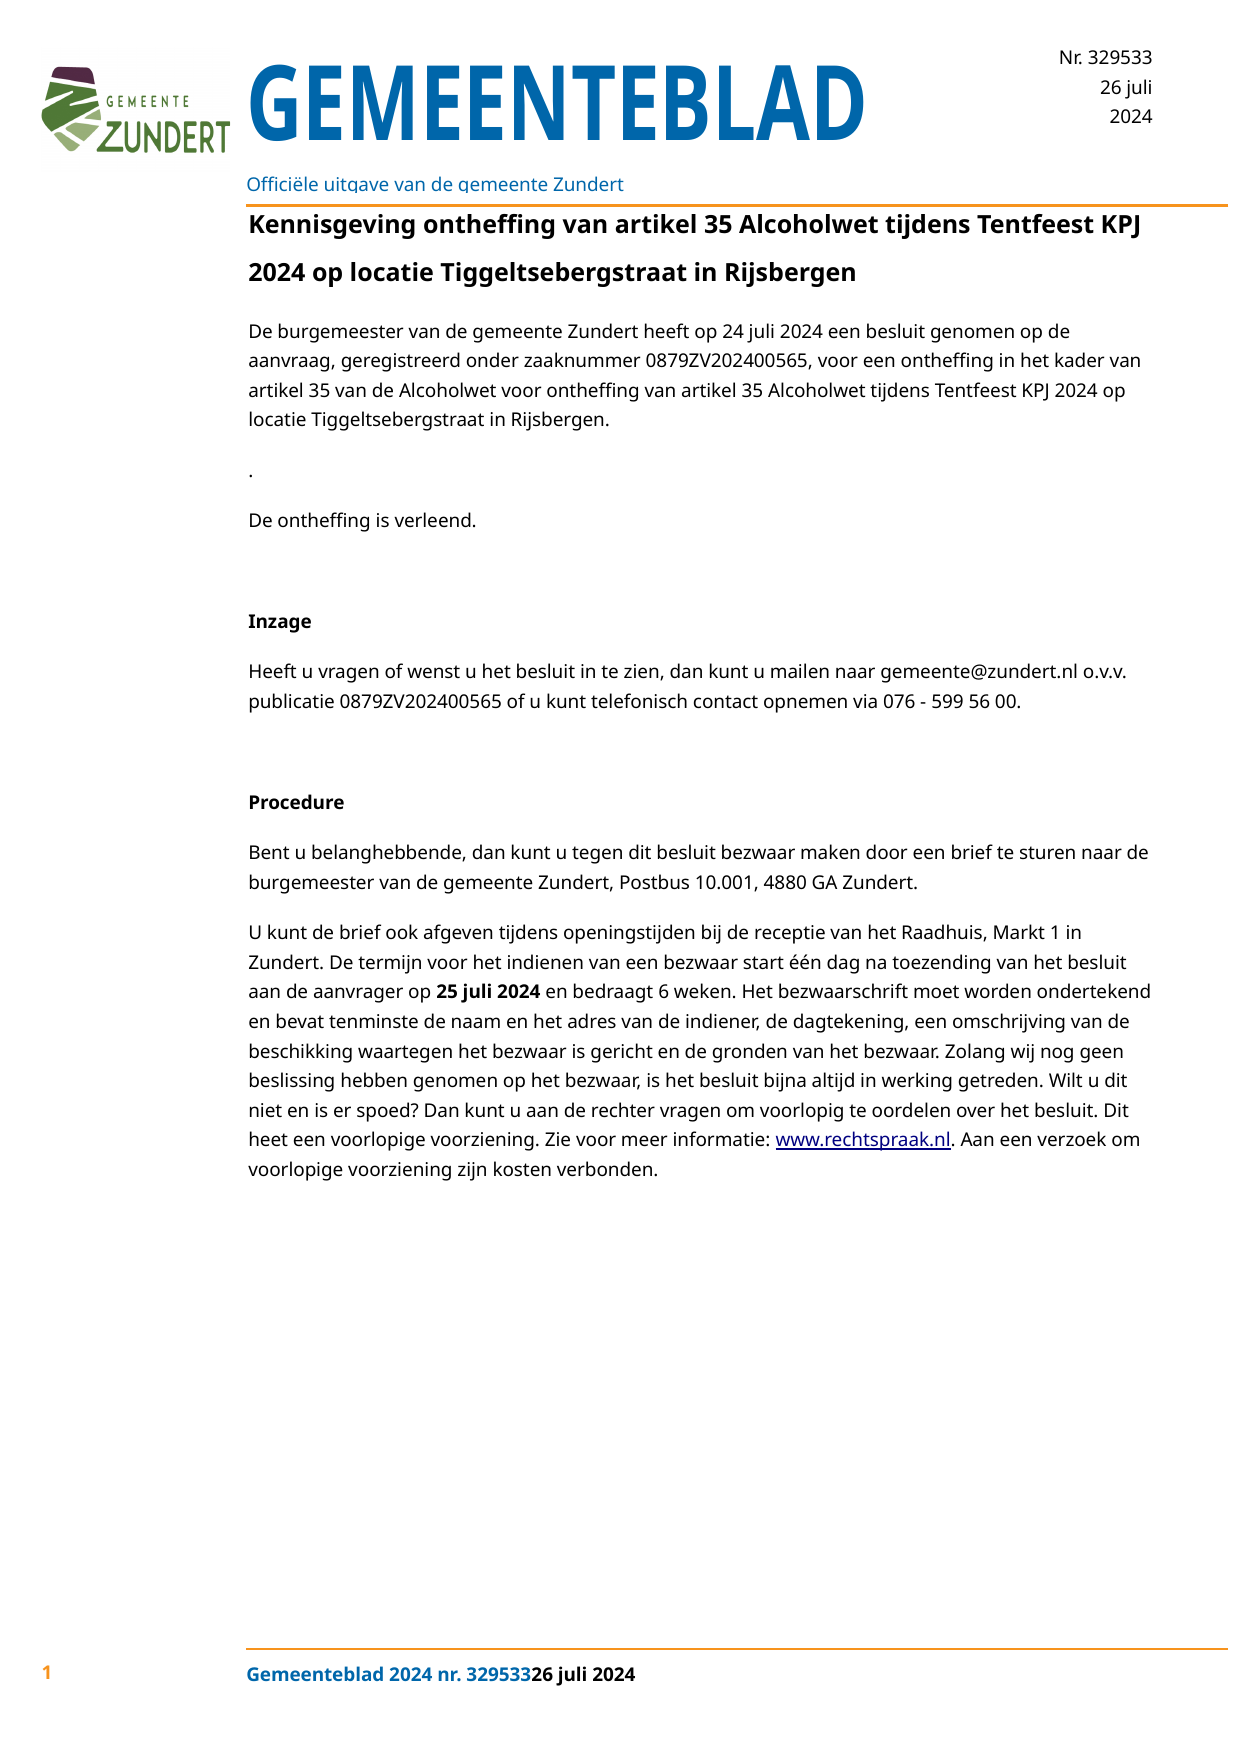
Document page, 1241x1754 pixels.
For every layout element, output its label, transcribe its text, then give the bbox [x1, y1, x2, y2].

text . [248, 457, 1152, 483]
text Kennisgeving ontheffing van artikel 35 Alcoholwet tijdens Tentfeest KPJ 2024 op locatie Tiggeltsebergstraat in Rijsbergen [248, 207, 1152, 288]
picture [41, 47, 231, 172]
text U kunt de brief ook afgeven tijdens openingstijden bij de receptie van het Raadhuis, Markt 1 in Zundert. De termijn voor het indienen van een bezwaar start één dag na toezending van het besluit aan de aanvrager op 25 juli 2024 en bedraagt 6 weken. Het bezwaarschrift moet worden ondertekend en bevat tenminste de naam en het adres van de indiener, de dagtekening, een omschrijving van de beschikking waartegen het bezwaar is gericht en de gronden van het bezwaar. Zolang wij nog geen beslissing hebben genomen op het bezwaar, is het besluit bijna altijd in werking getreden. Wilt u dit niet en is er spoed? Dan kunt u aan de rechter vragen om voorlopig te oordelen over het besluit. Dit heet een voorlopige voorziening. Zie voor meer informatie: www.rechtspraak.nl. Aan een verzoek om voorlopige voorziening zijn kosten verbonden. [248, 919, 1152, 1182]
text Heeft u vragen of wenst u het besluit in te zien, dan kunt u mailen naar gemeente@zundert.nl o.v.v. publicatie 0879ZV202400565 of u kunt telefonisch contact opnemen via 076 - 599 56 00. [248, 659, 1152, 714]
text De ontheffing is verleend. [248, 507, 1152, 533]
text Procedure [248, 789, 1152, 815]
text Bent u belanghebbende, dan kunt u tegen dit besluit bezwaar maken door een brief te sturen naar de burgemeester van de gemeente Zundert, Postbus 10.001, 4880 GA Zundert. [248, 839, 1152, 895]
text De burgemeester van de gemeente Zundert heeft op 24 juli 2024 een besluit genomen op de aanvraag, geregistreerd onder zaaknummer 0879ZV202400565, voor een ontheffing in het kader van artikel 35 van de Alcoholwet voor ontheffing van artikel 35 Alcoholwet tijdens Tentfeest KPJ 2024 op locatie Tiggeltsebergstraat in Rijsbergen. [248, 318, 1152, 432]
text Inzage [248, 608, 1152, 634]
